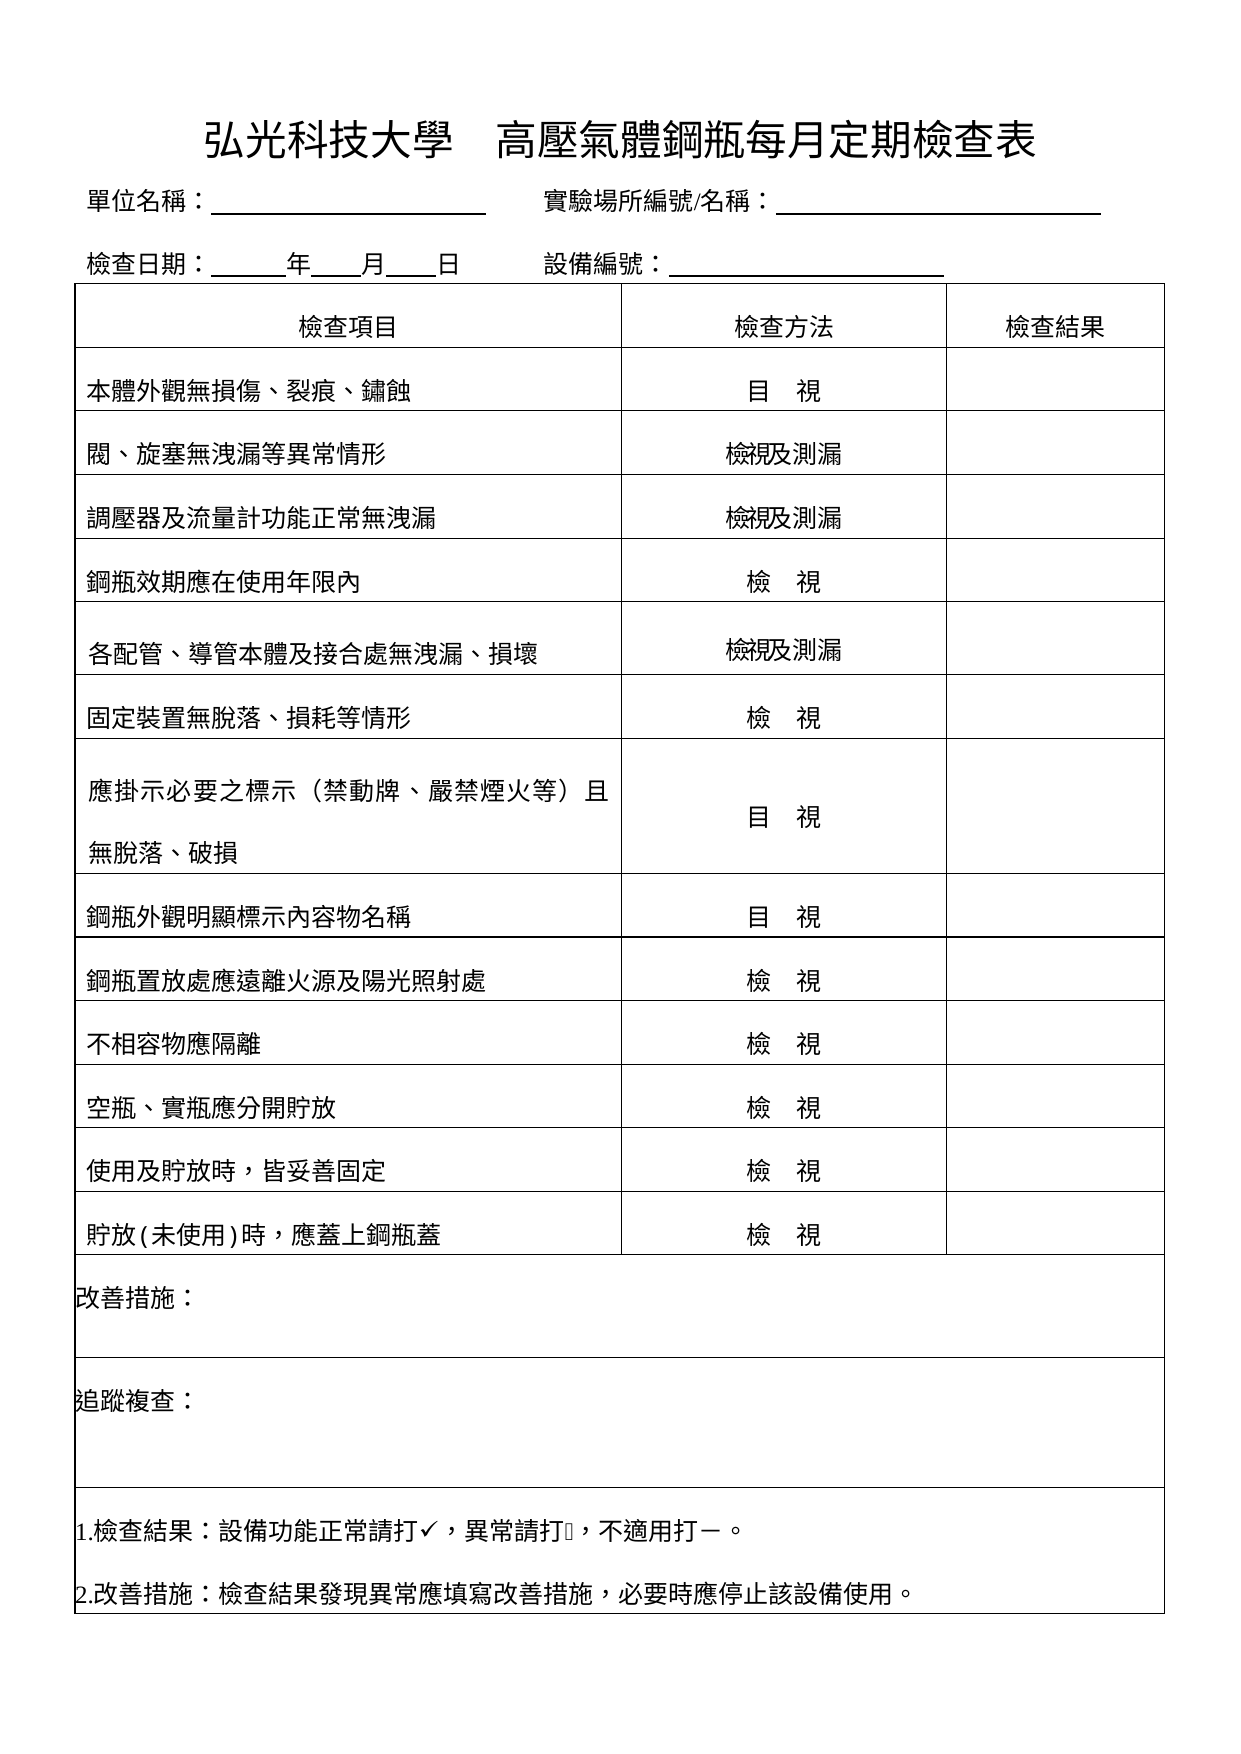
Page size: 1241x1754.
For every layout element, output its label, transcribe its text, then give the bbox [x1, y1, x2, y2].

table_header 單位名稱： [75, 158, 532, 221]
table_cell 閥、旋塞無洩漏等異常情形 [76, 411, 621, 474]
table_cell [947, 411, 1164, 474]
table_cell 檢 視 [622, 1192, 946, 1254]
table_header 實驗場所編號/名稱： [532, 158, 1164, 221]
table_cell 貯放(未使用)時，應蓋上鋼瓶蓋 [76, 1192, 621, 1254]
table_cell 追蹤複查： [76, 1358, 1164, 1487]
table_cell [947, 1001, 1164, 1063]
table_cell 改善措施： [76, 1255, 1164, 1357]
table_cell 設備編號： [532, 221, 1164, 283]
table_cell [947, 739, 1164, 873]
table_cell 目 視 [622, 348, 946, 410]
table_cell 檢視及測漏 [622, 411, 946, 474]
table_cell [947, 602, 1164, 674]
table_cell 調壓器及流量計功能正常無洩漏 [76, 475, 621, 537]
table_cell 檢查項目 [76, 284, 621, 347]
table_cell 檢 視 [622, 539, 946, 601]
table_cell [947, 874, 1164, 936]
table_cell [947, 475, 1164, 537]
table_cell 檢查方法 [622, 284, 946, 347]
table_cell [947, 348, 1164, 410]
table_cell [947, 1065, 1164, 1127]
table_cell 鋼瓶外觀明顯標示內容物名稱 [76, 874, 621, 936]
table_cell 檢 視 [622, 675, 946, 737]
table_cell 檢 視 [622, 1065, 946, 1127]
table_cell 不相容物應隔離 [76, 1001, 621, 1063]
table_cell [947, 1128, 1164, 1191]
table_cell [947, 1192, 1164, 1254]
table_cell 檢視及測漏 [622, 602, 946, 674]
table_cell 空瓶、實瓶應分開貯放 [76, 1065, 621, 1127]
table_cell 檢 視 [622, 1001, 946, 1063]
table_cell 檢查日期： 年 月 日 [75, 221, 532, 283]
table_cell 本體外觀無損傷、裂痕、鏽蝕 [76, 348, 621, 410]
table_cell 使用及貯放時，皆妥善固定 [76, 1128, 621, 1191]
table_cell [947, 539, 1164, 601]
text 弘光科技大學 高壓氣體鋼瓶每月定期檢查表 [75, 96, 1165, 158]
table_cell 檢查結果 [947, 284, 1164, 347]
table_cell 檢 視 [622, 1128, 946, 1191]
table_cell [947, 675, 1164, 737]
table_cell 檢視及測漏 [622, 475, 946, 537]
table_cell 鋼瓶效期應在使用年限內 [76, 539, 621, 601]
table_cell 各配管、導管本體及接合處無洩漏、損壞 [76, 602, 621, 674]
table_cell 1.檢查結果：設備功能正常請打，異常請打，不適用打－。 2.改善措施：檢查結果發現異常應填寫改善措施，必要時應停止該設備使用。 [76, 1488, 1164, 1613]
table_cell 目 視 [622, 739, 946, 873]
table_cell 目 視 [622, 874, 946, 936]
table_cell 固定裝置無脫落、損耗等情形 [76, 675, 621, 737]
table_cell [947, 938, 1164, 1000]
table_cell 鋼瓶置放處應遠離火源及陽光照射處 [76, 938, 621, 1000]
table_cell 應掛示必要之標示（禁動牌、嚴禁煙火等）且無脫落、破損 [76, 739, 621, 873]
table_cell 檢 視 [622, 938, 946, 1000]
